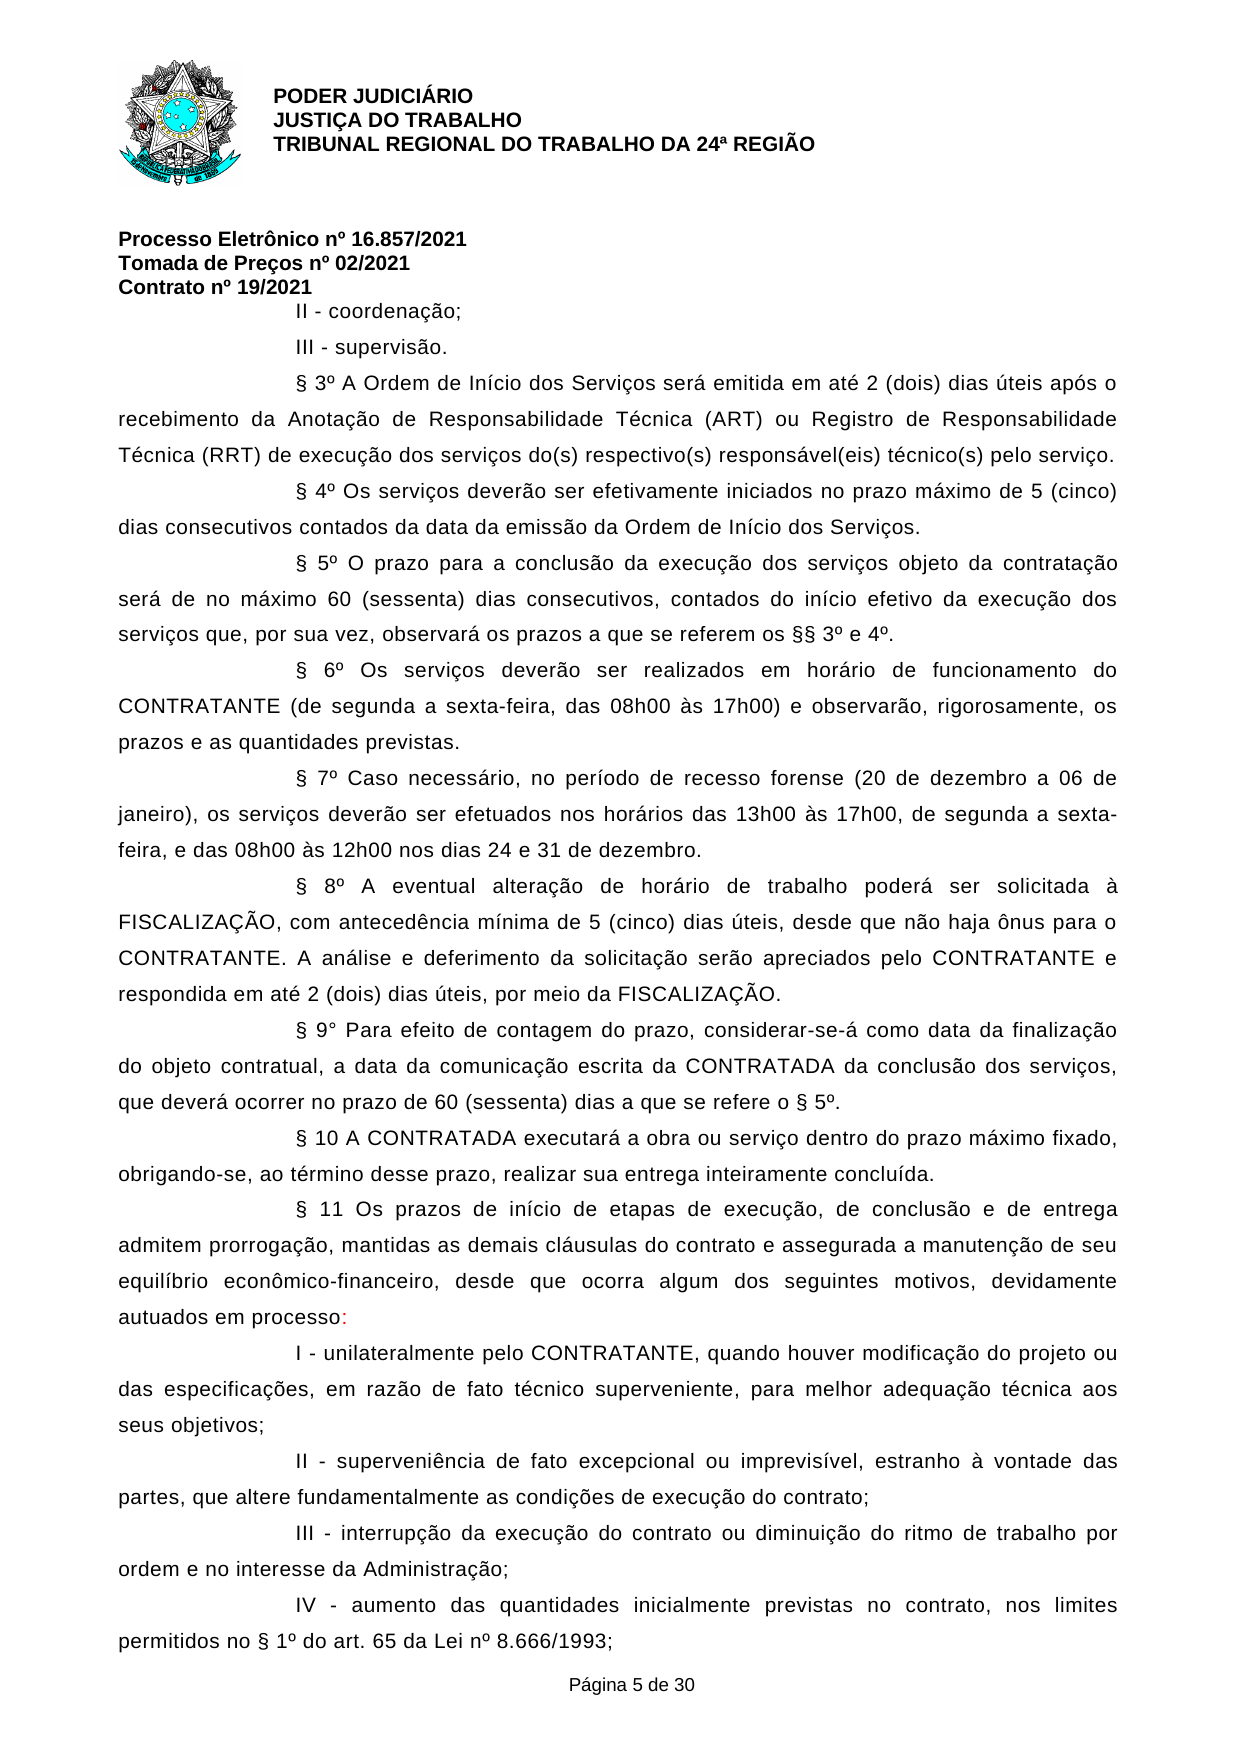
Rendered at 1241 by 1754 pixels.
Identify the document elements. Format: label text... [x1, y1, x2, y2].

text II - superveniência de fato excepcional ou imprevisível, estranho à vontade das partes, que altere fundamentalmente as condições de execução do contrato; [118, 1449, 1119, 1509]
text § 11 Os prazos de início de etapas de execução, de conclusão e de entrega admitem prorrogação, mantidas as demais cláusulas do contrato e assegurada a manutenção de seu equilíbrio econômico-financeiro, desde que ocorra algum dos seguintes motivos, devidamente autuados em processo: [118, 1197, 1119, 1329]
text § 8º A eventual alteração de horário de trabalho poderá ser solicitada à FISCALIZAÇÃO, com antecedência mínima de 5 (cinco) dias úteis, desde que não haja ônus para o CONTRATANTE. A análise e deferimento da solicitação serão apreciados pelo CONTRATANTE e respondida em até 2 (dois) dias úteis, por meio da FISCALIZAÇÃO. [118, 874, 1119, 1006]
text IV - aumento das quantidades inicialmente previstas no contrato, nos limites permitidos no § 1º do art. 65 da Lei nº 8.666/1993; [118, 1593, 1119, 1652]
text I - unilateralmente pelo CONTRATANTE, quando houver modificação do projeto ou das especificações, em razão de fato técnico superveniente, para melhor adequação técnica aos seus objetivos; [118, 1341, 1119, 1437]
text III - supervisão. [118, 335, 1119, 359]
picture [118, 59, 243, 186]
text III - interrupção da execução do contrato ou diminuição do ritmo de trabalho por ordem e no interesse da Administração; [118, 1521, 1119, 1581]
text § 7º Caso necessário, no período de recesso forense (20 de dezembro a 06 de janeiro), os serviços deverão ser efetuados nos horários das 13h00 às 17h00, de segunda a sexta-feira, e das 08h00 às 12h00 nos dias 24 e 31 de dezembro. [118, 766, 1119, 862]
text § 10 A CONTRATADA executará a obra ou serviço dentro do prazo máximo fixado, obrigando-se, ao término desse prazo, realizar sua entrega inteiramente concluída. [118, 1125, 1119, 1185]
text § 3º A Ordem de Início dos Serviços será emitida em até 2 (dois) dias úteis após o recebimento da Anotação de Responsabilidade Técnica (ART) ou Registro de Responsabilidade Técnica (RRT) de execução dos serviços do(s) respectivo(s) responsável(eis) técnico(s) pelo serviço. [118, 371, 1119, 467]
text § 6º Os serviços deverão ser realizados em horário de funcionamento do CONTRATANTE (de segunda a sexta-feira, das 08h00 às 17h00) e observarão, rigorosamente, os prazos e as quantidades previstas. [118, 658, 1119, 754]
text II - coordenação; [118, 299, 1119, 323]
text § 4º Os serviços deverão ser efetivamente iniciados no prazo máximo de 5 (cinco) dias consecutivos contados da data da emissão da Ordem de Início dos Serviços. [118, 478, 1119, 538]
text § 9° Para efeito de contagem do prazo, considerar-se-á como data da finalização do objeto contratual, a data da comunicação escrita da CONTRATADA da conclusão dos serviços, que deverá ocorrer no prazo de 60 (sessenta) dias a que se refere o § 5º. [118, 1018, 1119, 1113]
text § 5º O prazo para a conclusão da execução dos serviços objeto da contratação será de no máximo 60 (sessenta) dias consecutivos, contados do início efetivo da execução dos serviços que, por sua vez, observará os prazos a que se referem os §§ 3º e 4º. [118, 550, 1119, 646]
